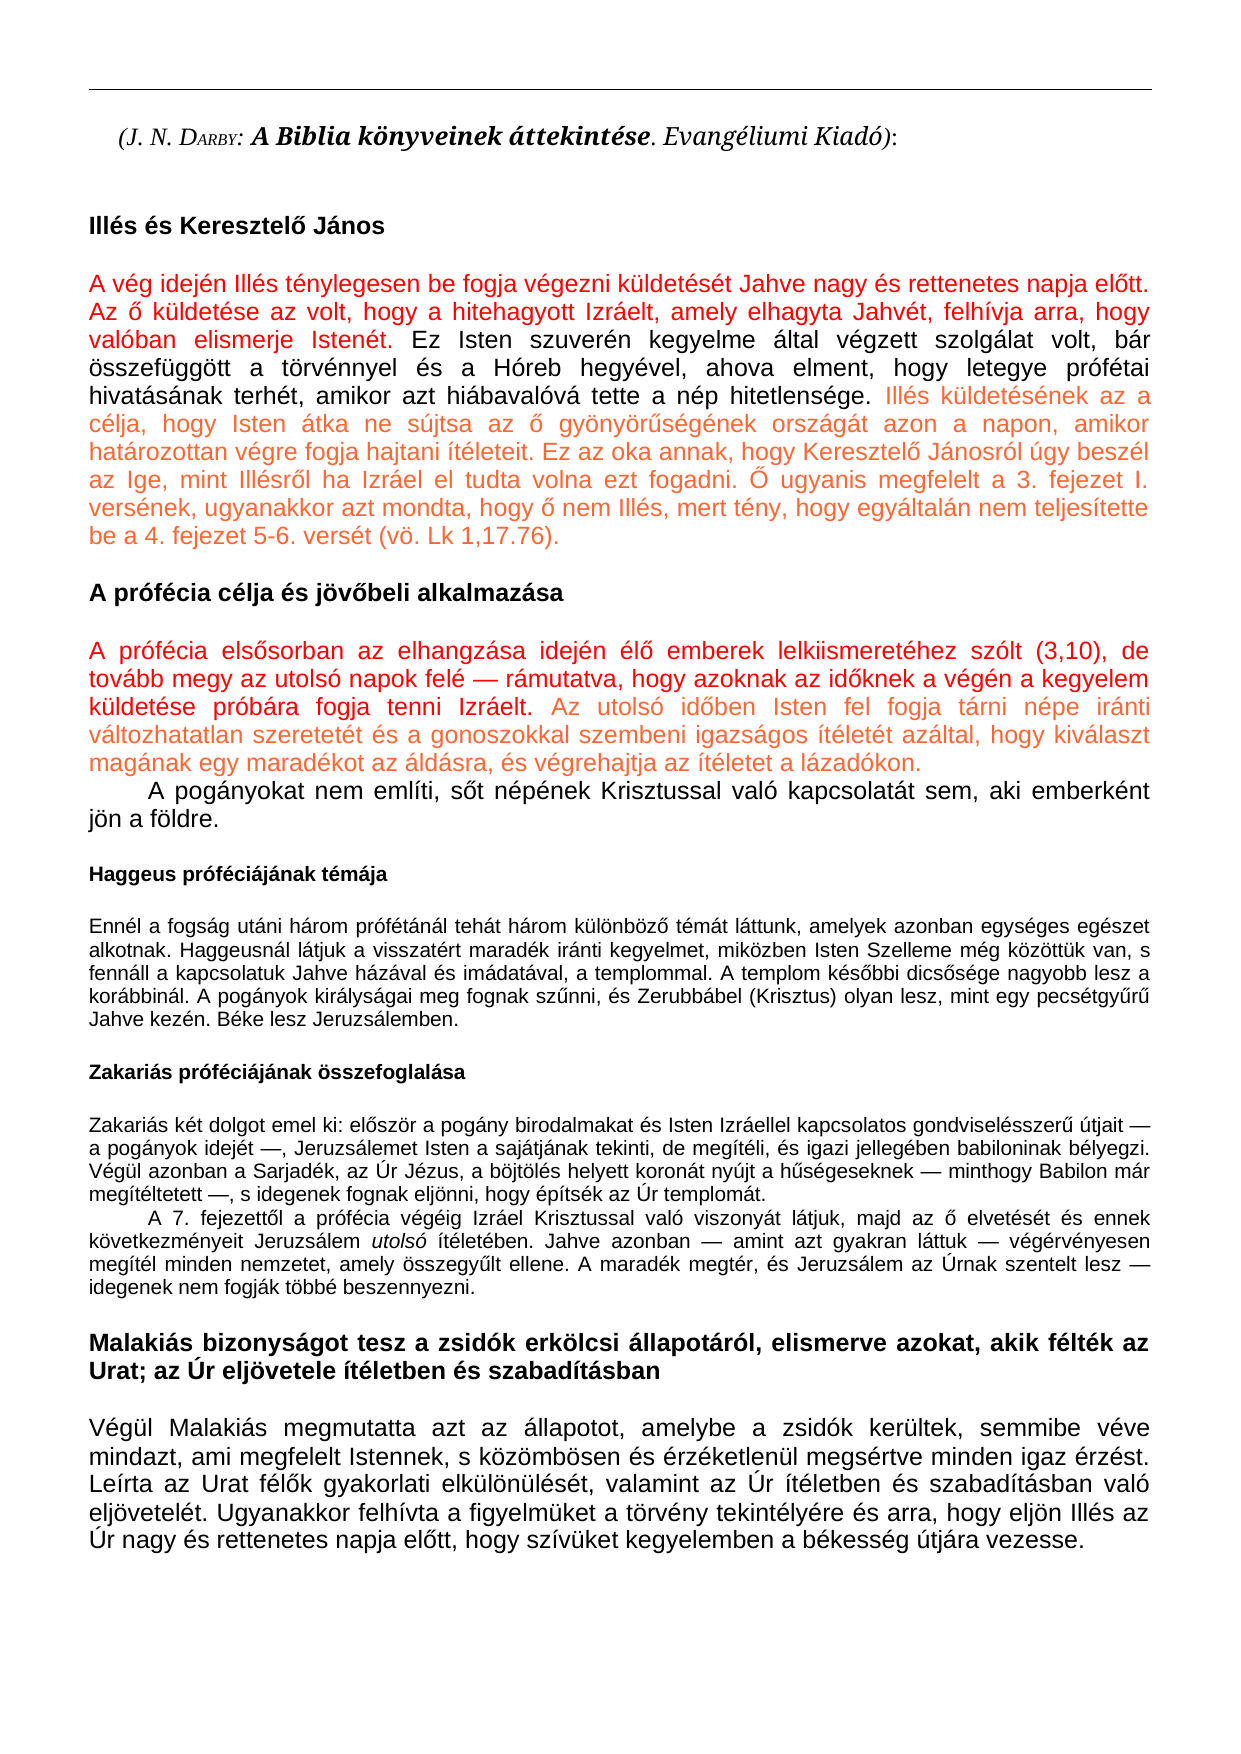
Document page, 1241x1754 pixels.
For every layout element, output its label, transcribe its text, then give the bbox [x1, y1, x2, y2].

text A vég idején Illés ténylegesen be fogja végezni küldetését Jahve nagy és rettenetes napja előtt. Az ő küldetése az volt, hogy a hitehagyott Izráelt, amely elhagyta Jahvét, felhívja arra, hogy valóban elismerje Istenét. Ez Isten szuverén kegyelme által végzett szolgálat volt, bár összefüggött a törvénnyel és a Hóreb hegyével, ahova elment, hogy letegye prófétai hivatásának terhét, amikor azt hiábavalóvá tette a nép hitetlensége. Illés küldetésének az a célja, hogy Isten átka ne sújtsa az ő gyönyörűségének országát azon a napon, amikor határozottan végre fogja hajtani ítéleteit. Ez az oka annak, hogy Keresztelő Jánosról úgy beszél az Ige, mint Illésről ha Izráel el tudta volna ezt fogadni. Ő ugyanis megfelelt a 3. fejezet I. versének, ugyanakkor azt mondta, hogy ő nem Illés, mert tény, hogy egyáltalán nem teljesítette be a 4. fejezet 5-6. versét (vö. Lk 1,17.76). [88, 269, 1152, 550]
text Zakariás próféciájának összefoglalása [88, 1061, 1152, 1084]
text Haggeus próféciájának témája [88, 862, 1152, 886]
text Malakiás bizonyságot tesz a zsidók erkölcsi állapotáról, elismerve azokat, akik félték az Urat; az Úr eljövetele ítéletben és szabadításban [88, 1329, 1152, 1385]
text A prófécia célja és jövőbeli alkalmazása [88, 579, 1152, 607]
text A 7. fejezettől a prófécia végéig Izráel Krisztussal való viszonyát látjuk, majd az ő elvetését és ennek következményeit Jeruzsálem utolsó ítéletében. Jahve azonban — amint azt gyakran láttuk — végérvényesen megítél minden nemzetet, amely összegyűlt ellene. A maradék megtér, és Jeruzsálem az Úrnak szentelt lesz — idegenek nem fogják többé beszennyezni. [88, 1206, 1152, 1299]
text Illés és Keresztelő János [88, 212, 1152, 240]
text Végül Malakiás megmutatta azt az állapotot, amelybe a zsidók kerültek, semmibe véve mindazt, ami megfelelt Istennek, s közömbösen és érzéketlenül megsértve minden igaz érzést. Leírta az Urat félők gyakorlati elkülönülését, valamint az Úr ítéletben és szabadításban való eljövetelét. Ugyanakkor felhívta a figyelmüket a törvény tekintélyére és arra, hogy eljön Illés az Úr nagy és rettenetes napja előtt, hogy szívüket kegyelemben a békesség útjára vezesse. [88, 1414, 1152, 1554]
text Zakariás két dolgot emel ki: először a pogány birodalmakat és Isten Izráellel kapcsolatos gondviselésszerű útjait — a pogányok idejét —, Jeruzsálemet Isten a sajátjának tekinti, de megítéli, és igazi jellegében babiloninak bélyegzi. Végül azonban a Sarjadék, az Úr Jézus, a böjtölés helyett koronát nyújt a hűségeseknek — minthogy Babilon már megítéltetett —, s idegenek fognak eljönni, hogy építsék az Úr templomát. [88, 1113, 1152, 1206]
text A pogányokat nem említi, sőt népének Krisztussal való kapcsolatát sem, aki emberként jön a földre. [88, 777, 1152, 833]
text Ennél a fogság utáni három prófétánál tehát három különböző témát láttunk, amelyek azonban egységes egészet alkotnak. Haggeusnál látjuk a visszatért maradék iránti kegyelmet, miközben Isten Szelleme még közöttük van, s fennáll a kapcsolatuk Jahve házával és imádatával, a templommal. A templom későbbi dicsősége nagyobb lesz a korábbinál. A pogányok királyságai meg fognak szűnni, és Zerubbábel (Krisztus) olyan lesz, mint egy pecsétgyűrű Jahve kezén. Béke lesz Jeruzsálemben. [88, 915, 1152, 1031]
text (J. N. Darby: A Biblia könyveinek áttekintése. Evangéliumi Kiadó): [88, 90, 1152, 182]
text A prófécia elsősorban az elhangzása idején élő emberek lelkiismeretéhez szólt (3,10), de tovább megy az utolsó napok felé — rámutatva, hogy azoknak az időknek a végén a kegyelem küldetése próbára fogja tenni Izráelt. Az utolsó időben Isten fel fogja tárni népe iránti változhatatlan szeretetét és a gonoszokkal szembeni igazságos ítéletét azáltal, hogy kiválaszt magának egy maradékot az áldásra, és végrehajtja az ítéletet a lázadókon. [88, 637, 1152, 777]
